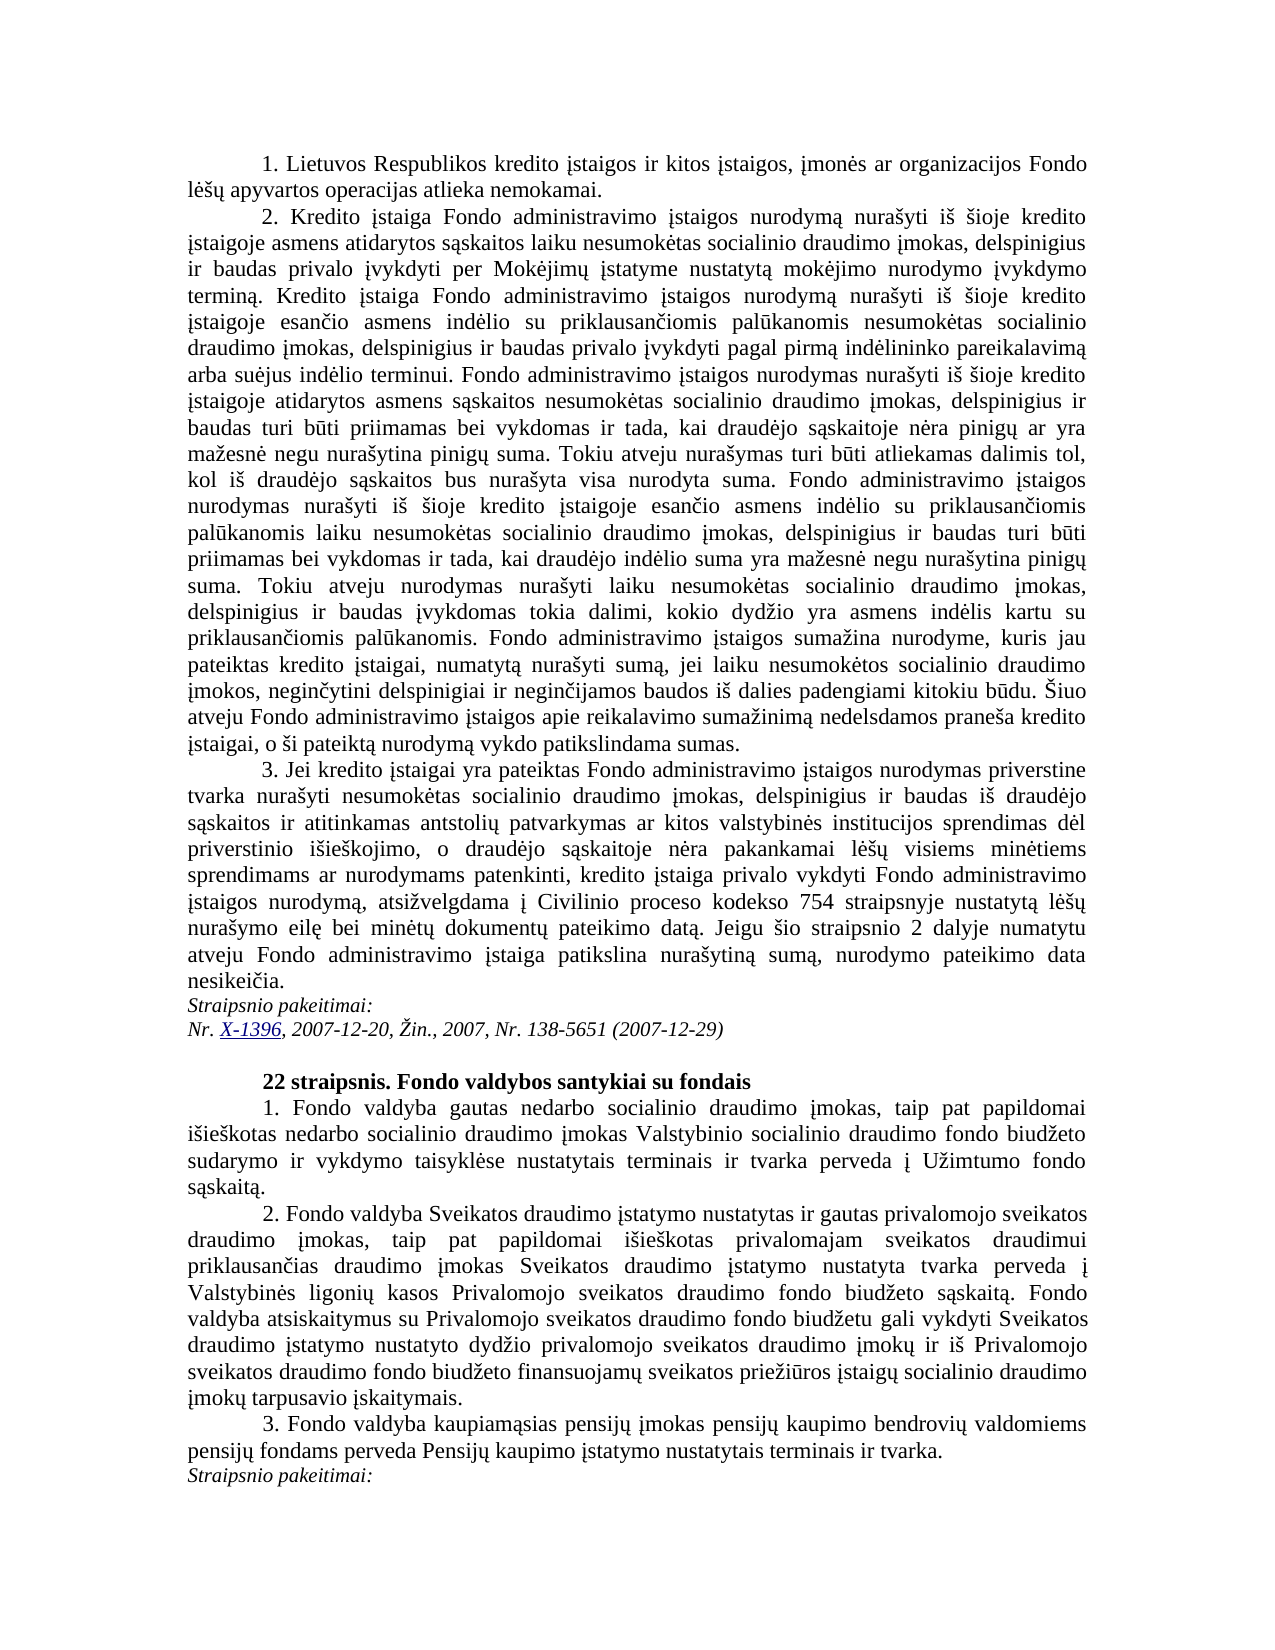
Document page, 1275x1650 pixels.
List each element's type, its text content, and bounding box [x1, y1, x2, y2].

text 1. Lietuvos Respublikos kredito įstaigos ir kitos įstaigos, įmonės ar organizacijos Fondo lėšų apyvartos operacijas atlieka nemokamai. [187, 150, 1087, 203]
text Straipsnio pakeitimai: [187, 993, 1088, 1017]
text 2. Kredito įstaiga Fondo administravimo įstaigos nurodymą nurašyti iš šioje kredito įstaigoje asmens atidarytos sąskaitos laiku nesumokėtas socialinio draudimo įmokas, delspinigius ir baudas privalo įvykdyti per Mokėjimų įstatyme nustatytą mokėjimo nurodymo įvykdymo terminą. Kredito įstaiga Fondo administravimo įstaigos nurodymą nurašyti iš šioje kredito įstaigoje esančio asmens indėlio su priklausančiomis palūkanomis nesumokėtas socialinio draudimo įmokas, delspinigius ir baudas privalo įvykdyti pagal pirmą indėlininko pareikalavimą arba suėjus indėlio terminui. Fondo administravimo įstaigos nurodymas nurašyti iš šioje kredito įstaigoje atidarytos asmens sąskaitos nesumokėtas socialinio draudimo įmokas, delspinigius ir baudas turi būti priimamas bei vykdomas ir tada, kai draudėjo sąskaitoje nėra pinigų ar yra mažesnė negu nurašytina pinigų suma. Tokiu atveju nurašymas turi būti atliekamas dalimis tol, kol iš draudėjo sąskaitos bus nurašyta visa nurodyta suma. Fondo administravimo įstaigos nurodymas nurašyti iš šioje kredito įstaigoje esančio asmens indėlio su priklausančiomis palūkanomis laiku nesumokėtas socialinio draudimo įmokas, delspinigius ir baudas turi būti priimamas bei vykdomas ir tada, kai draudėjo indėlio suma yra mažesnė negu nurašytina pinigų suma. Tokiu atveju nurodymas nurašyti laiku nesumokėtas socialinio draudimo įmokas, delspinigius ir baudas įvykdomas tokia dalimi, kokio dydžio yra asmens indėlis kartu su priklausančiomis palūkanomis. Fondo administravimo įstaigos sumažina nurodyme, kuris jau pateiktas kredito įstaigai, numatytą nurašyti sumą, jei laiku nesumokėtos socialinio draudimo įmokos, neginčytini delspinigiai ir neginčijamos baudos iš dalies padengiami kitokiu būdu. Šiuo atveju Fondo administravimo įstaigos apie reikalavimo sumažinimą nedelsdamos praneša kredito įstaigai, o ši pateiktą nurodymą vykdo patikslindama sumas. [187, 203, 1087, 756]
text 2. Fondo valdyba Sveikatos draudimo įstatymo nustatytas ir gautas privalomojo sveikatos draudimo įmokas, taip pat papildomai išieškotas privalomajam sveikatos draudimui priklausančias draudimo įmokas Sveikatos draudimo įstatymo nustatyta tvarka perveda į Valstybinės ligonių kasos Privalomojo sveikatos draudimo fondo biudžeto sąskaitą. Fondo valdyba atsiskaitymus su Privalomojo sveikatos draudimo fondo biudžetu gali vykdyti Sveikatos draudimo įstatymo nustatyto dydžio privalomojo sveikatos draudimo įmokų ir iš Privalomojo sveikatos draudimo fondo biudžeto finansuojamų sveikatos priežiūros įstaigų socialinio draudimo įmokų tarpusavio įskaitymais. [187, 1199, 1088, 1410]
text 3. Fondo valdyba kaupiamąsias pensijų įmokas pensijų kaupimo bendrovių valdomiems pensijų fondams perveda Pensijų kaupimo įstatymo nustatytais terminais ir tvarka. [187, 1410, 1088, 1463]
text 3. Jei kredito įstaigai yra pateiktas Fondo administravimo įstaigos nurodymas priverstine tvarka nurašyti nesumokėtas socialinio draudimo įmokas, delspinigius ir baudas iš draudėjo sąskaitos ir atitinkamas antstolių patvarkymas ar kitos valstybinės institucijos sprendimas dėl priverstinio išieškojimo, o draudėjo sąskaitoje nėra pakankamai lėšų visiems minėtiems sprendimams ar nurodymams patenkinti, kredito įstaiga privalo vykdyti Fondo administravimo įstaigos nurodymą, atsižvelgdama į Civilinio proceso kodekso 754 straipsnyje nustatytą lėšų nurašymo eilę bei minėtų dokumentų pateikimo datą. Jeigu šio straipsnio 2 dalyje numatytu atveju Fondo administravimo įstaiga patikslina nurašytiną sumą, nurodymo pateikimo data nesikeičia. [187, 756, 1087, 993]
text Nr. X-1396, 2007-12-20, Žin., 2007, Nr. 138-5651 (2007-12-29) [187, 1017, 1088, 1041]
text 22 straipsnis. Fondo valdybos santykiai su fondais [187, 1068, 1088, 1094]
text 1. Fondo valdyba gautas nedarbo socialinio draudimo įmokas, taip pat papildomai išieškotas nedarbo socialinio draudimo įmokas Valstybinio socialinio draudimo fondo biudžeto sudarymo ir vykdymo taisyklėse nustatytais terminais ir tvarka perveda į Užimtumo fondo sąskaitą. [187, 1094, 1087, 1199]
text Straipsnio pakeitimai: [187, 1463, 1088, 1487]
